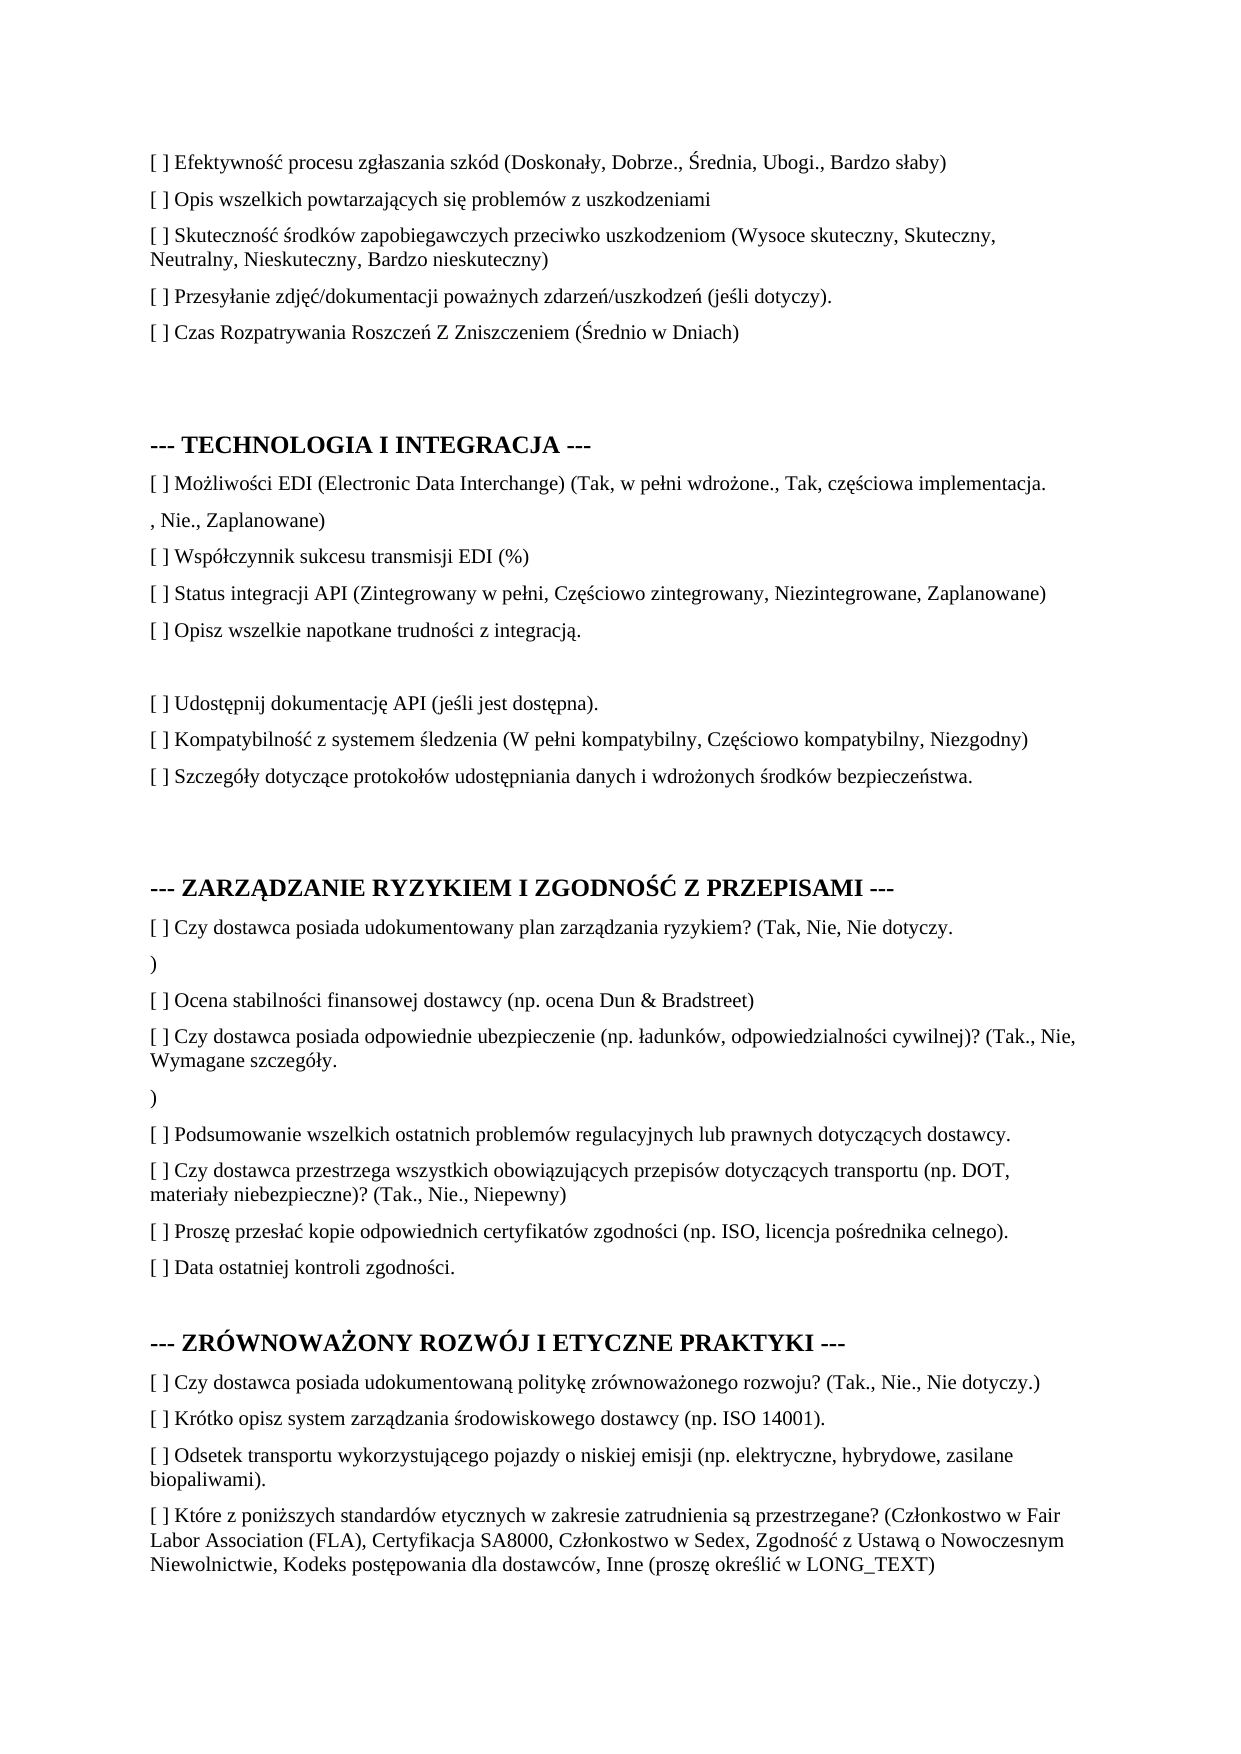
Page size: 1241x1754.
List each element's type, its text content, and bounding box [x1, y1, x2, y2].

text , Nie., Zaplanowane) [150, 508, 1090, 532]
text [ ] Status integracji API (Zintegrowany w pełni, Częściowo zintegrowany, Niezintegrowane, Zaplanowane) [150, 581, 1090, 605]
text --- ZARZĄDZANIE RYZYKIEM I ZGODNOŚĆ Z PRZEPISAMI --- [150, 873, 1090, 902]
text [ ] Opisz wszelkie napotkane trudności z integracją. [150, 617, 1090, 642]
text [ ] Czy dostawca przestrzega wszystkich obowiązujących przepisów dotyczących transportu (np. DOT, materiały niebezpieczne)? (Tak., Nie., Niepewny) [150, 1158, 1090, 1206]
text [ ] Które z poniższych standardów etycznych w zakresie zatrudnienia są przestrzegane? (Członkostwo w Fair Labor Association (FLA), Certyfikacja SA8000, Członkostwo w Sedex, Zgodność z Ustawą o Nowoczesnym Niewolnictwie, Kodeks postępowania dla dostawców, Inne (proszę określić w LONG_TEXT) [150, 1503, 1090, 1576]
text [ ] Efektywność procesu zgłaszania szkód (Doskonały, Dobrze., Średnia, Ubogi., Bardzo słaby) [150, 150, 1090, 174]
text [ ] Kompatybilność z systemem śledzenia (W pełni kompatybilny, Częściowo kompatybilny, Niezgodny) [150, 727, 1090, 751]
text [ ] Szczegóły dotyczące protokołów udostępniania danych i wdrożonych środków bezpieczeństwa. [150, 764, 1090, 788]
text [ ] Skuteczność środków zapobiegawczych przeciwko uszkodzeniom (Wysoce skuteczny, Skuteczny, Neutralny, Nieskuteczny, Bardzo nieskuteczny) [150, 223, 1090, 271]
text [ ] Czy dostawca posiada udokumentowaną politykę zrównoważonego rozwoju? (Tak., Nie., Nie dotyczy.) [150, 1370, 1090, 1394]
text [ ] Data ostatniej kontroli zgodności. [150, 1255, 1090, 1279]
text [ ] Odsetek transportu wykorzystującego pojazdy o niskiej emisji (np. elektryczne, hybrydowe, zasilane biopaliwami). [150, 1443, 1090, 1491]
text ) [150, 951, 1090, 975]
text --- ZRÓWNOWAŻONY ROZWÓJ I ETYCZNE PRAKTYKI --- [150, 1328, 1090, 1357]
text [ ] Ocena stabilności finansowej dostawcy (np. ocena Dun & Bradstreet) [150, 988, 1090, 1012]
text [ ] Krótko opisz system zarządzania środowiskowego dostawcy (np. ISO 14001). [150, 1406, 1090, 1430]
text [ ] Opis wszelkich powtarzających się problemów z uszkodzeniami [150, 187, 1090, 211]
text --- TECHNOLOGIA I INTEGRACJA --- [150, 430, 1090, 459]
text [ ] Przesyłanie zdjęć/dokumentacji poważnych zdarzeń/uszkodzeń (jeśli dotyczy). [150, 284, 1090, 308]
text [ ] Podsumowanie wszelkich ostatnich problemów regulacyjnych lub prawnych dotyczących dostawcy. [150, 1122, 1090, 1146]
text [ ] Udostępnij dokumentację API (jeśli jest dostępna). [150, 691, 1090, 715]
text [ ] Współczynnik sukcesu transmisji EDI (%) [150, 544, 1090, 568]
text [ ] Czy dostawca posiada udokumentowany plan zarządzania ryzykiem? (Tak, Nie, Nie dotyczy. [150, 915, 1090, 939]
text [ ] Czas Rozpatrywania Roszczeń Z Zniszczeniem (Średnio w Dniach) [150, 320, 1090, 344]
text [ ] Czy dostawca posiada odpowiednie ubezpieczenie (np. ładunków, odpowiedzialności cywilnej)? (Tak., Nie, Wymagane szczegóły. [150, 1024, 1090, 1072]
text [ ] Proszę przesłać kopie odpowiednich certyfikatów zgodności (np. ISO, licencja pośrednika celnego). [150, 1219, 1090, 1243]
text ) [150, 1085, 1090, 1109]
text [ ] Możliwości EDI (Electronic Data Interchange) (Tak, w pełni wdrożone., Tak, częściowa implementacja. [150, 471, 1090, 495]
